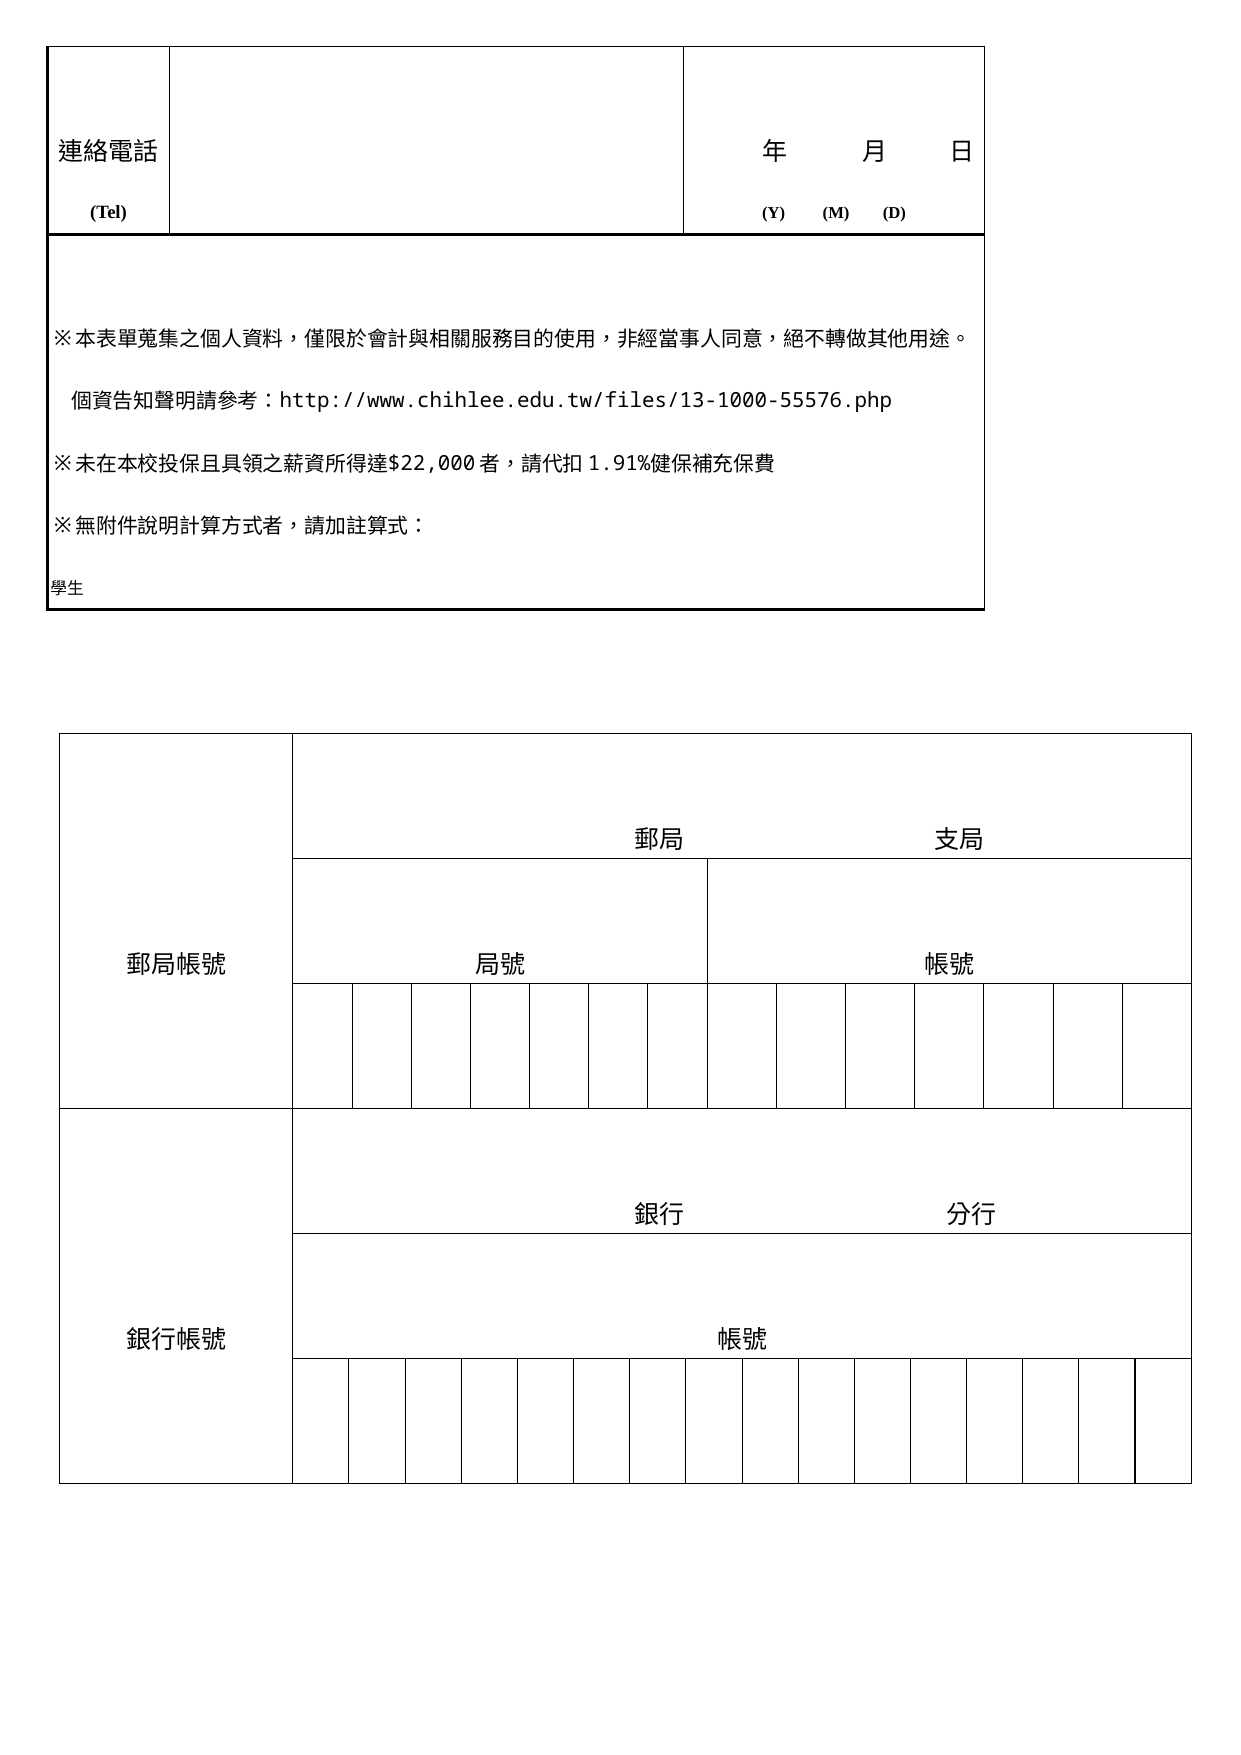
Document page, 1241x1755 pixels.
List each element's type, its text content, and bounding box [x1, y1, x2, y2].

table_cell 銀行帳號 [60, 1109, 292, 1483]
table_cell [574, 1359, 629, 1483]
table_cell [777, 984, 845, 1108]
table_cell 局號 [293, 859, 707, 983]
table_cell [471, 984, 529, 1108]
table_cell 年 月 日 (Y) (M) (D) [684, 47, 984, 233]
table_cell [518, 1359, 573, 1483]
table_cell [1136, 1359, 1191, 1483]
table_cell 連絡電話 (Tel) [49, 47, 169, 233]
table_cell [1123, 984, 1191, 1108]
table_cell [648, 984, 707, 1108]
table_cell [293, 1359, 348, 1483]
table_cell [967, 1359, 1022, 1483]
table_cell [1079, 1359, 1134, 1483]
table_cell [589, 984, 647, 1108]
table_cell [855, 1359, 910, 1483]
table_header [985, 46, 1206, 608]
table_cell [170, 47, 683, 233]
table_cell 銀行 分行 [293, 1109, 1191, 1233]
table_cell [984, 984, 1053, 1108]
table_header 郵局 支局 [293, 734, 1191, 858]
table_cell [1023, 1359, 1078, 1483]
table_cell [799, 1359, 854, 1483]
table_cell [353, 984, 411, 1108]
table_cell [911, 1359, 966, 1483]
table_cell [686, 1359, 742, 1483]
table_cell [530, 984, 588, 1108]
table_cell [630, 1359, 685, 1483]
table_cell ※本表單蒐集之個人資料，僅限於會計與相關服務目的使用，非經當事人同意，絕不轉做其他用途。個資告知聲明請參考：http://www.chihlee.edu.tw/files/13-1000-55576.php ※未在本校投保且具領之薪資所得達$22,000者，請代扣1.91%健保補充保費 ※無附件說明計算方式者，請加註算式： 學生 [49, 236, 984, 608]
table_cell 帳號 [708, 859, 1191, 983]
table_cell [406, 1359, 461, 1483]
table_cell [915, 984, 983, 1108]
table_cell [293, 984, 352, 1108]
table_cell [462, 1359, 517, 1483]
table_cell [1054, 984, 1122, 1108]
table_cell [743, 1359, 798, 1483]
table_cell [412, 984, 470, 1108]
table_cell [846, 984, 914, 1108]
table_cell [349, 1359, 405, 1483]
table_cell [708, 984, 776, 1108]
table_cell 帳號 [293, 1234, 1191, 1358]
table_header 郵局帳號 [60, 734, 292, 1108]
